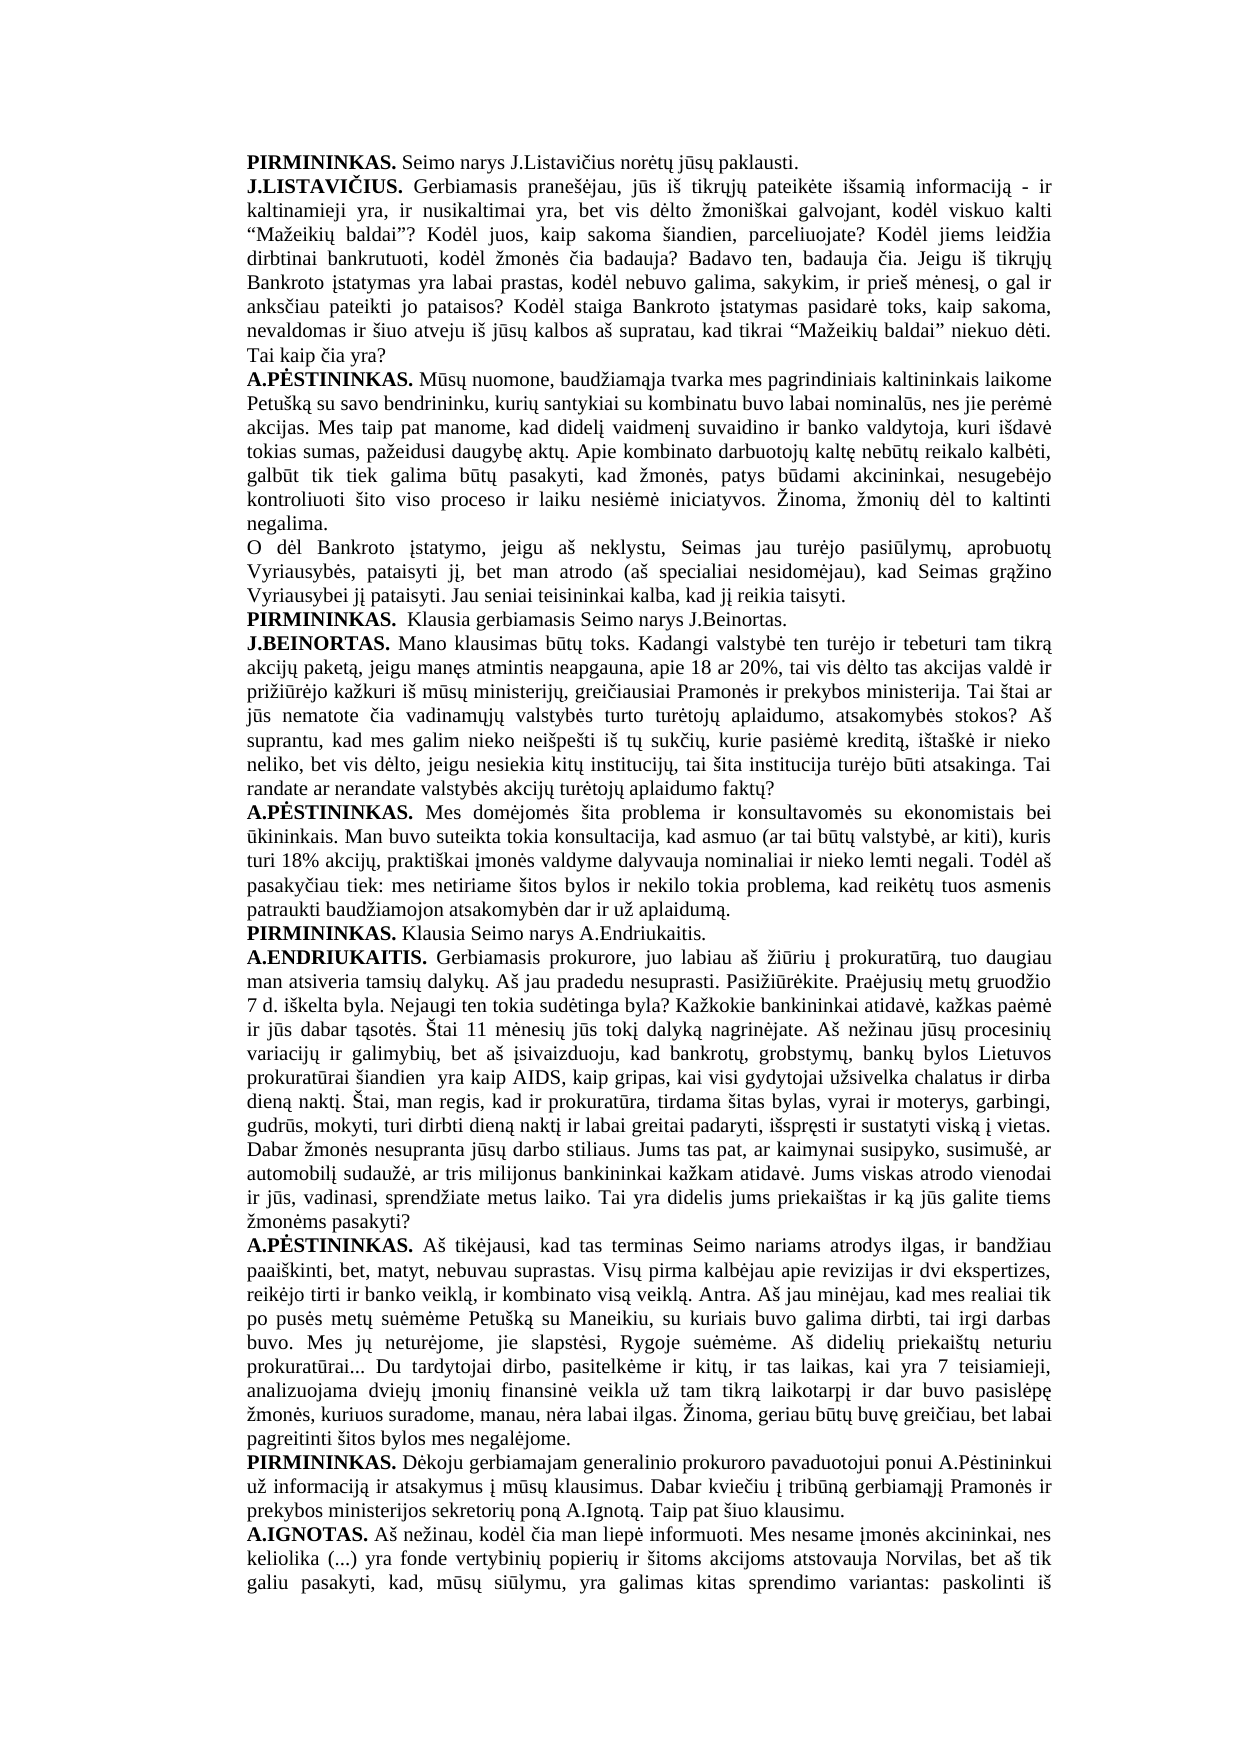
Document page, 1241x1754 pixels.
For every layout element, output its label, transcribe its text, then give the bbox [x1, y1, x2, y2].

text A.PĖSTININKAS. Mūsų nuomone, baudžiamąja tvarka mes pagrindiniais kaltininkais laikome Petušką su savo bendrininku, kurių santykiai su kombinatu buvo labai nominalūs, nes jie perėmė akcijas. Mes taip pat manome, kad didelį vaidmenį suvaidino ir banko valdytoja, kuri išdavė tokias sumas, pažeidusi daugybę aktų. Apie kombinato darbuotojų kaltę nebūtų reikalo kalbėti, galbūt tik tiek galima būtų pasakyti, kad žmonės, patys būdami akcininkai, nesugebėjo kontroliuoti šito viso proceso ir laiku nesiėmė iniciatyvos. Žinoma, žmonių dėl to kaltinti negalima. [247, 367, 1053, 535]
text A.PĖSTININKAS. Mes domėjomės šita problema ir konsultavomės su ekonomistais bei ūkininkais. Man buvo suteikta tokia konsultacija, kad asmuo (ar tai būtų valstybė, ar kiti), kuris turi 18% akcijų, praktiškai įmonės valdyme dalyvauja nominaliai ir nieko lemti negali. Todėl aš pasakyčiau tiek: mes netiriame šitos bylos ir nekilo tokia problema, kad reikėtų tuos asmenis patraukti baudžiamojon atsakomybėn dar ir už aplaidumą. [247, 800, 1053, 921]
text A.ENDRIUKAITIS. Gerbiamasis prokurore, juo labiau aš žiūriu į prokuratūrą, tuo daugiau man atsiveria tamsių dalykų. Aš jau pradedu nesuprasti. Pasižiūrėkite. Praėjusių metų gruodžio 7 d. iškelta byla. Nejaugi ten tokia sudėtinga byla? Kažkokie bankininkai atidavė, kažkas paėmė ir jūs dabar tąsotės. Štai 11 mėnesių jūs tokį dalyką nagrinėjate. Aš nežinau jūsų procesinių variacijų ir galimybių, bet aš įsivaizduoju, kad bankrotų, grobstymų, bankų bylos Lietuvos prokuratūrai šiandien yra kaip AIDS, kaip gripas, kai visi gydytojai užsivelka chalatus ir dirba dieną naktį. Štai, man regis, kad ir prokuratūra, tirdama šitas bylas, vyrai ir moterys, garbingi, gudrūs, mokyti, turi dirbti dieną naktį ir labai greitai padaryti, išspręsti ir sustatyti viską į vietas. Dabar žmonės nesupranta jūsų darbo stiliaus. Jums tas pat, ar kaimynai susipyko, susimušė, ar automobilį sudaužė, ar tris milijonus bankininkai kažkam atidavė. Jums viskas atrodo vienodai ir jūs, vadinasi, sprendžiate metus laiko. Tai yra didelis jums priekaištas ir ką jūs galite tiems žmonėms pasakyti? [247, 945, 1053, 1233]
text A.PĖSTININKAS. Aš tikėjausi, kad tas terminas Seimo nariams atrodys ilgas, ir bandžiau paaiškinti, bet, matyt, nebuvau suprastas. Visų pirma kalbėjau apie revizijas ir dvi ekspertizes, reikėjo tirti ir banko veiklą, ir kombinato visą veiklą. Antra. Aš jau minėjau, kad mes realiai tik po pusės metų suėmėme Petušką su Maneikiu, su kuriais buvo galima dirbti, tai irgi darbas buvo. Mes jų neturėjome, jie slapstėsi, Rygoje suėmėme. Aš didelių priekaištų neturiu prokuratūrai... Du tardytojai dirbo, pasitelkėme ir kitų, ir tas laikas, kai yra 7 teisiamieji, analizuojama dviejų įmonių finansinė veikla už tam tikrą laikotarpį ir dar buvo pasislėpę žmonės, kuriuos suradome, manau, nėra labai ilgas. Žinoma, geriau būtų buvę greičiau, bet labai pagreitinti šitos bylos mes negalėjome. [247, 1233, 1053, 1450]
text A.IGNOTAS. Aš nežinau, kodėl čia man liepė informuoti. Mes nesame įmonės akcininkai, nes keliolika (...) yra fonde vertybinių popierių ir šitoms akcijoms atstovauja Norvilas, bet aš tik galiu pasakyti, kad, mūsų siūlymu, yra galimas kitas sprendimo variantas: paskolinti iš [247, 1522, 1053, 1594]
text PIRMININKAS. Klausia Seimo narys A.Endriukaitis. [247, 921, 1053, 945]
text PIRMININKAS. Klausia gerbiamasis Seimo narys J.Beinortas. [247, 607, 1053, 631]
text J.BEINORTAS. Mano klausimas būtų toks. Kadangi valstybė ten turėjo ir tebeturi tam tikrą akcijų paketą, jeigu manęs atmintis neapgauna, apie 18 ar 20%, tai vis dėlto tas akcijas valdė ir prižiūrėjo kažkuri iš mūsų ministerijų, greičiausiai Pramonės ir prekybos ministerija. Tai štai ar jūs nematote čia vadinamųjų valstybės turto turėtojų aplaidumo, atsakomybės stokos? Aš suprantu, kad mes galim nieko neišpešti iš tų sukčių, kurie pasiėmė kreditą, ištaškė ir nieko neliko, bet vis dėlto, jeigu nesiekia kitų institucijų, tai šita institucija turėjo būti atsakinga. Tai randate ar nerandate valstybės akcijų turėtojų aplaidumo faktų? [247, 631, 1053, 800]
text O dėl Bankroto įstatymo, jeigu aš neklystu, Seimas jau turėjo pasiūlymų, aprobuotų Vyriausybės, pataisyti jį, bet man atrodo (aš specialiai nesidomėjau), kad Seimas grąžino Vyriausybei jį pataisyti. Jau seniai teisininkai kalba, kad jį reikia taisyti. [247, 535, 1053, 607]
text PIRMININKAS. Seimo narys J.Listavičius norėtų jūsų paklausti. [247, 150, 1053, 174]
text PIRMININKAS. Dėkoju gerbiamajam generalinio prokuroro pavaduotojui ponui A.Pėstininkui už informaciją ir atsakymus į mūsų klausimus. Dabar kviečiu į tribūną gerbiamąjį Pramonės ir prekybos ministerijos sekretorių poną A.Ignotą. Taip pat šiuo klausimu. [247, 1450, 1053, 1522]
text J.LISTAVIČIUS. Gerbiamasis pranešėjau, jūs iš tikrųjų pateikėte išsamią informaciją - ir kaltinamieji yra, ir nusikaltimai yra, bet vis dėlto žmoniškai galvojant, kodėl viskuo kalti “Mažeikių baldai”? Kodėl juos, kaip sakoma šiandien, parceliuojate? Kodėl jiems leidžia dirbtinai bankrutuoti, kodėl žmonės čia badauja? Badavo ten, badauja čia. Jeigu iš tikrųjų Bankroto įstatymas yra labai prastas, kodėl nebuvo galima, sakykim, ir prieš mėnesį, o gal ir anksčiau pateikti jo pataisos? Kodėl staiga Bankroto įstatymas pasidarė toks, kaip sakoma, nevaldomas ir šiuo atveju iš jūsų kalbos aš supratau, kad tikrai “Mažeikių baldai” niekuo dėti. Tai kaip čia yra? [247, 174, 1053, 367]
